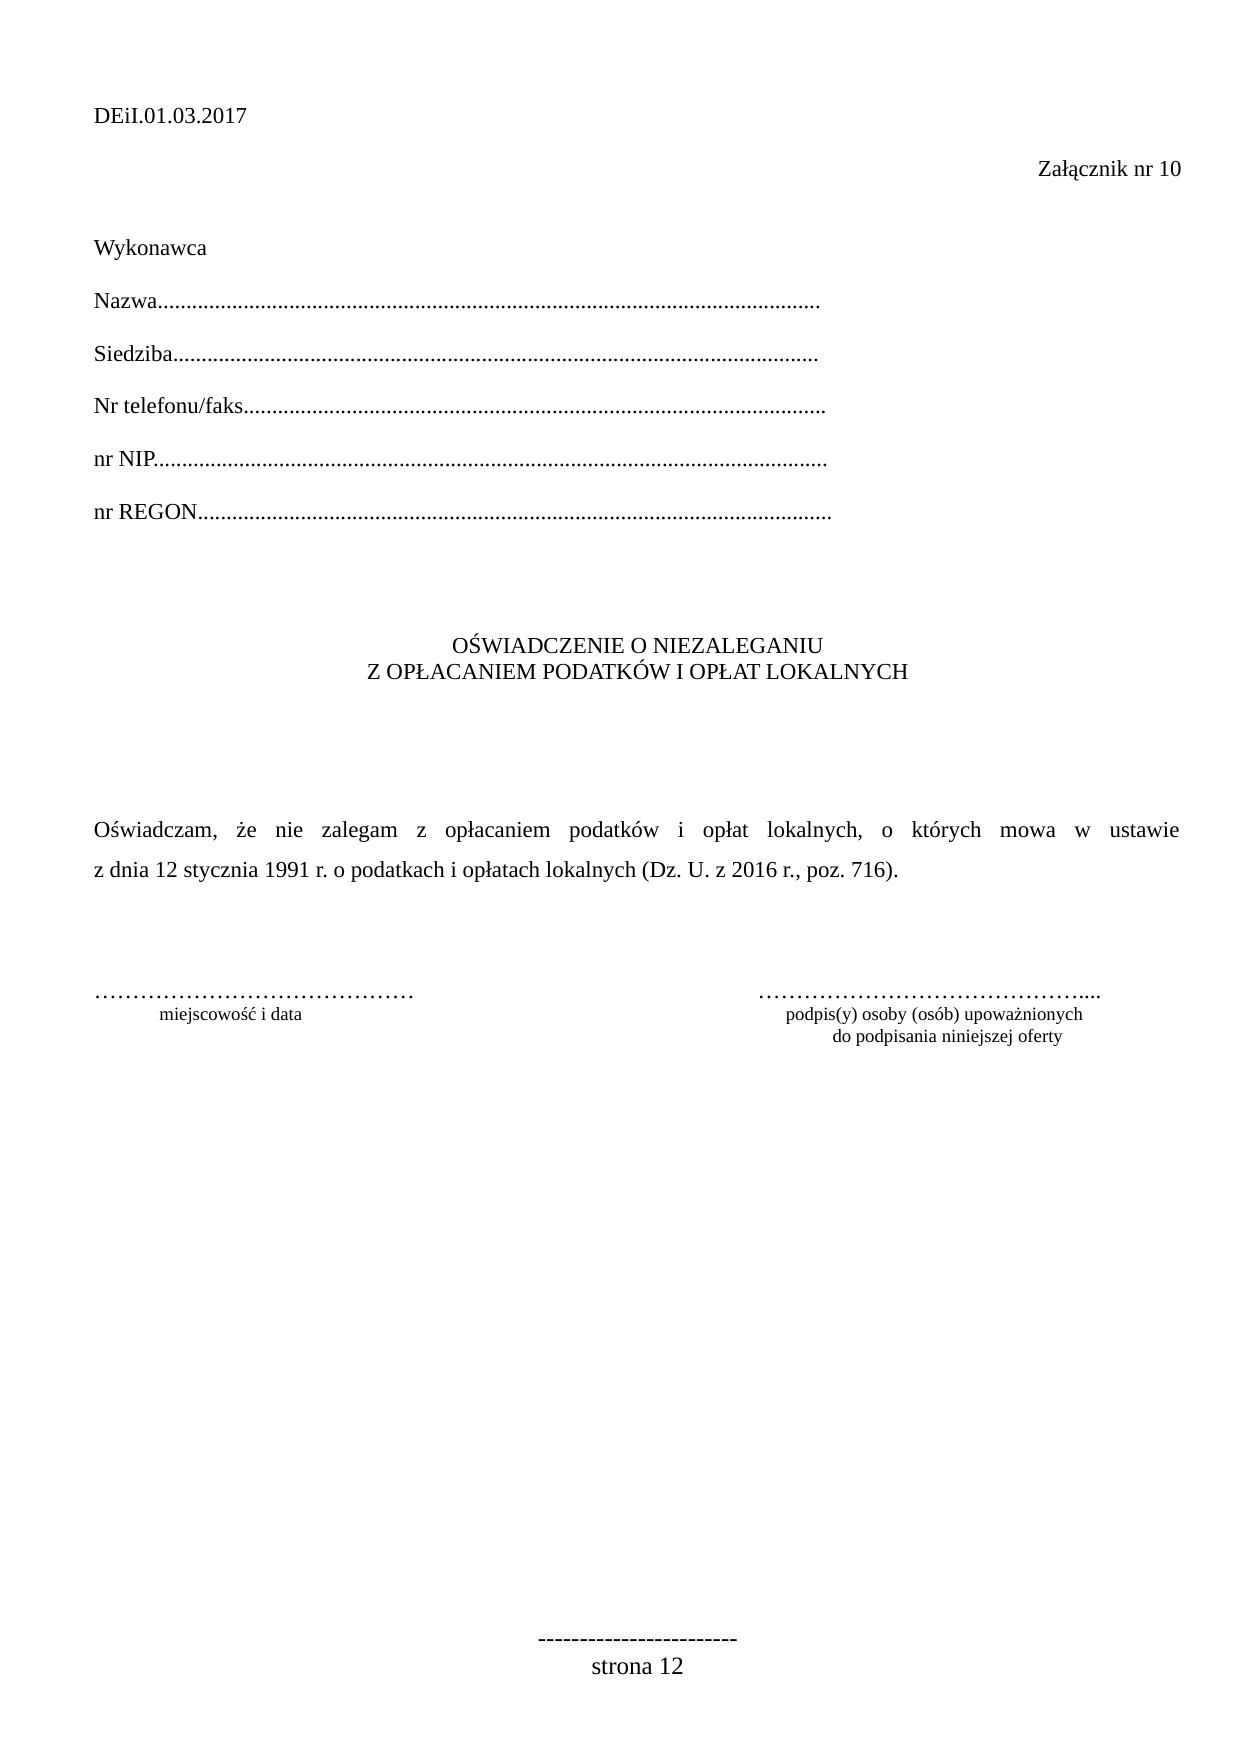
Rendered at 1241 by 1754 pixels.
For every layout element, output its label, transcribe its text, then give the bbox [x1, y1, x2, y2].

text Z OPŁACANIEM PODATKÓW I OPŁAT LOKALNYCH [94, 658, 1181, 685]
text Załącznik nr 10 [94, 155, 1181, 182]
text nr NIP...................................................................................................................... [94, 445, 1181, 471]
text Nazwa.................................................................................................................... [94, 287, 1181, 313]
text do podpisania niniejszej oferty [758, 1025, 1181, 1046]
text miejscowość i data podpis(y) osoby (osób) upoważnionych [94, 1003, 1181, 1025]
text DEiI.01.03.2017 [94, 102, 1181, 129]
text OŚWIADCZENIE O NIEZALEGANIU [94, 632, 1181, 658]
text Wykonawca [94, 234, 1181, 261]
text Nr telefonu/faks...................................................................................................... [94, 392, 1181, 419]
text …………………………………… …………………………………….... [94, 977, 1181, 1003]
text Siedziba................................................................................................................. [94, 340, 1181, 366]
text Oświadczam, że nie zalegam z opłacaniem podatków i opłat lokalnych, o których mowa w ustawie z dnia 12 stycznia 1991 r. o podatkach i opłatach lokalnych (Dz. U. z 2016 r., poz. 716). [94, 816, 1181, 882]
text nr REGON............................................................................................................... [94, 498, 1181, 524]
